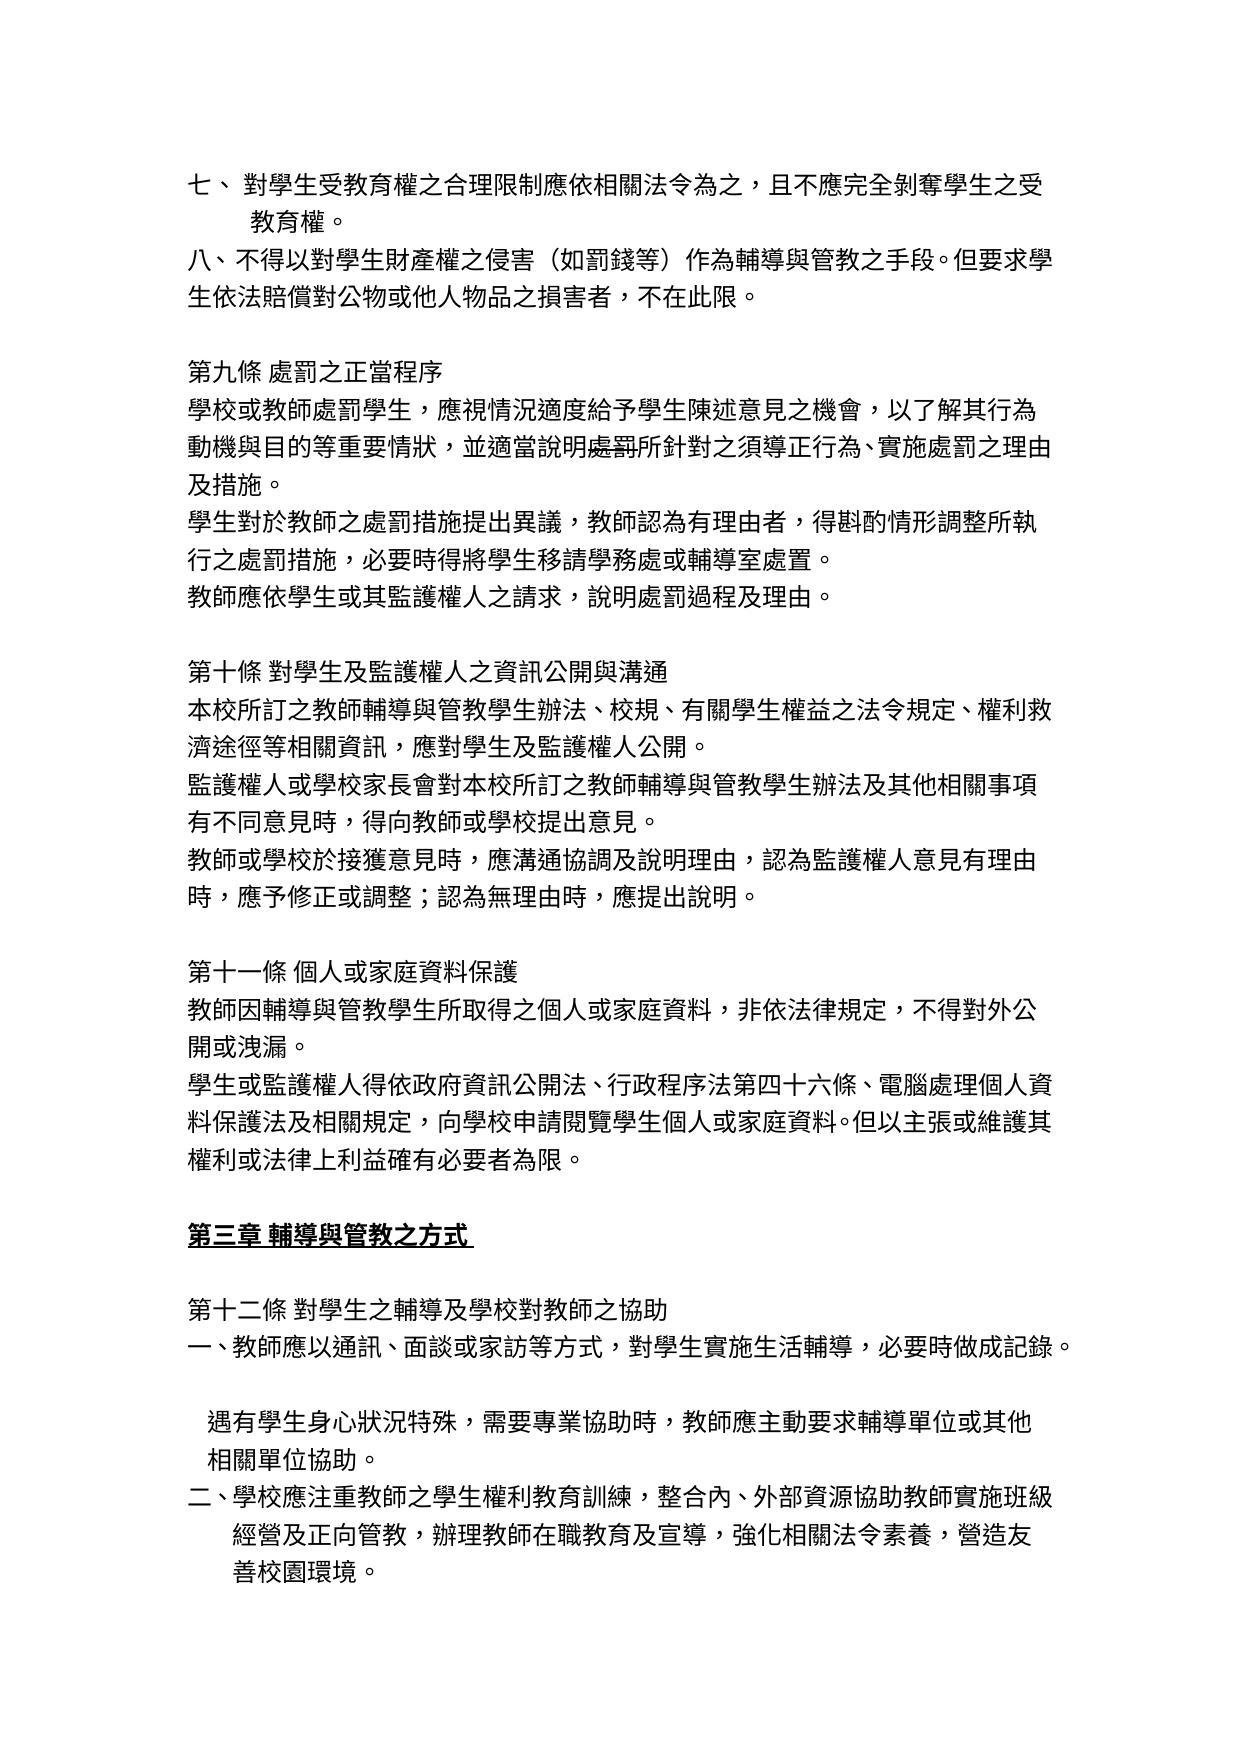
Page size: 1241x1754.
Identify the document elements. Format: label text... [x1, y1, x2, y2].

text 七、 對學生受教育權之合理限制應依相關法令為之，且不應完全剝奪學生之受教育權。 [187, 164, 1053, 239]
text 二、學校應注重教師之學生權利教育訓練，整合內、外部資源協助教師實施班級經營及正向管教，辦理教師在職教育及宣導，強化相關法令素養，營造友善校園環境。 [187, 1477, 1053, 1589]
text 第三章 輔導與管教之方式 [187, 1214, 1053, 1252]
text 監護權人或學校家長會對本校所訂之教師輔導與管教學生辦法及其他相關事項有不同意見時，得向教師或學校提出意見。 [187, 764, 1053, 839]
text 學生對於教師之處罰措施提出異議，教師認為有理由者，得斟酌情形調整所執行之處罰措施，必要時得將學生移請學務處或輔導室處置。 [187, 502, 1053, 577]
text 本校所訂之教師輔導與管教學生辦法、校規、有關學生權益之法令規定、權利救濟途徑等相關資訊，應對學生及監護權人公開。 [187, 689, 1053, 764]
text 教師或學校於接獲意見時，應溝通協調及說明理由，認為監護權人意見有理由時，應予修正或調整；認為無理由時，應提出說明。 [187, 839, 1053, 914]
text 第九條 處罰之正當程序 [187, 352, 1053, 389]
text 第十條 對學生及監護權人之資訊公開與溝通 [187, 652, 1053, 689]
text 第十一條 個人或家庭資料保護 [187, 952, 1053, 989]
text 教師應依學生或其監護權人之請求，說明處罰過程及理由。 [187, 577, 1053, 614]
text 學生或監護權人得依政府資訊公開法、行政程序法第四十六條、電腦處理個人資料保護法及相關規定，向學校申請閱覽學生個人或家庭資料。但以主張或維護其權利或法律上利益確有必要者為限。 [187, 1064, 1053, 1177]
text 一、教師應以通訊、面談或家訪等方式，對學生實施生活輔導，必要時做成記錄。 遇有學生身心狀況特殊，需要專業協助時，教師應主動要求輔導單位或其他 相關單位協助。 [187, 1327, 1053, 1477]
text 學校或教師處罰學生，應視情況適度給予學生陳述意見之機會，以了解其行為動機與目的等重要情狀，並適當說明處罰所針對之須導正行為、實施處罰之理由及措施。 [187, 389, 1053, 502]
text 八、 不得以對學生財產權之侵害（如罰錢等）作為輔導與管教之手段。但要求學生依法賠償對公物或他人物品之損害者，不在此限。 [187, 239, 1053, 314]
text 第十二條 對學生之輔導及學校對教師之協助 [187, 1289, 1053, 1327]
text 教師因輔導與管教學生所取得之個人或家庭資料，非依法律規定，不得對外公開或洩漏。 [187, 989, 1053, 1064]
